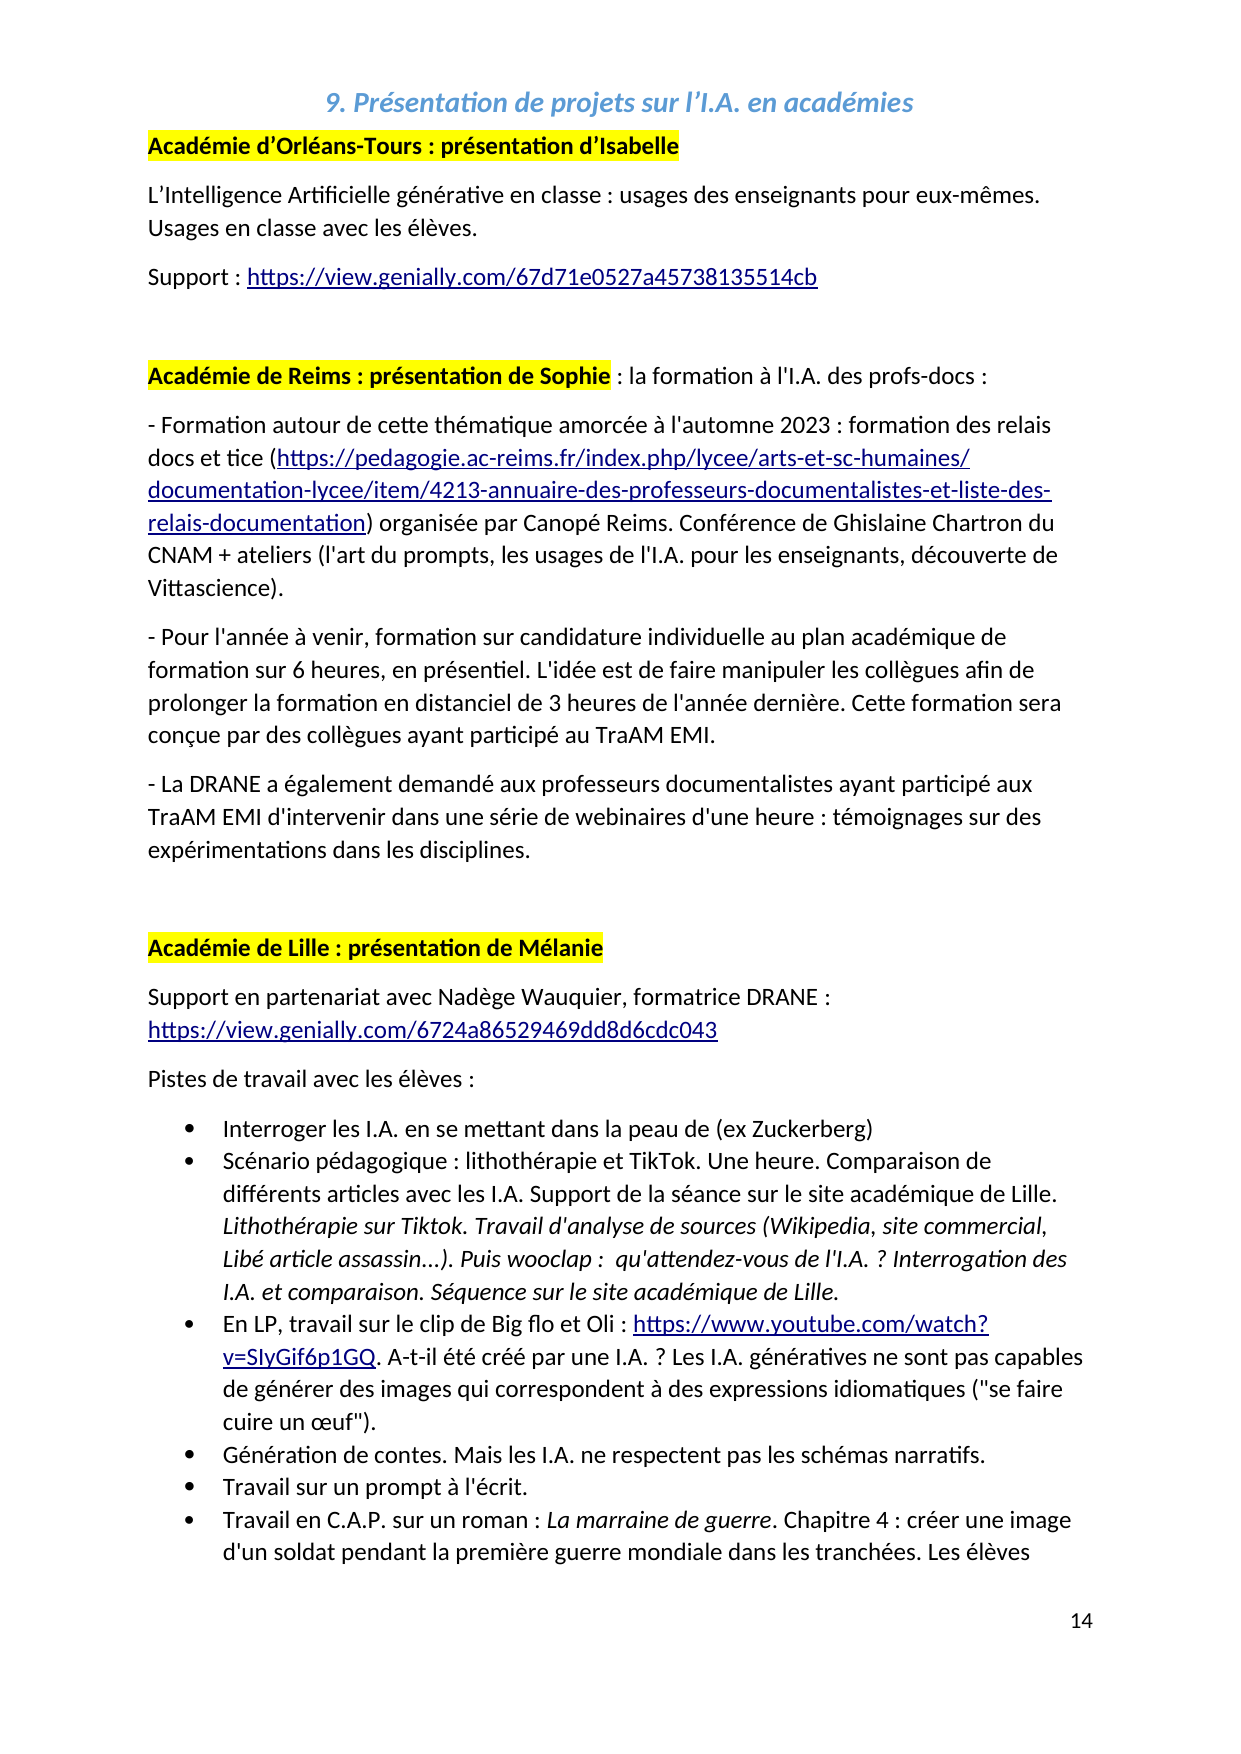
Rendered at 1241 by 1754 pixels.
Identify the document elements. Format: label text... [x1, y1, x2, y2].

text Académie d’Orléans-Tours : présentation d’Isabelle [148, 130, 1093, 161]
list En LP, travail sur le clip de Big flo et Oli : https://www.youtube.com/watch?v=SIyGif6p1GQ. A-t-il été créé par une I.A. ? Les I.A. génératives ne sont pas capables de générer des images qui correspondent à des expressions idiomatiques ("se faire cuire un œuf"). [185, 1308, 1093, 1437]
text - Pour l'année à venir, formation sur candidature individuelle au plan académique de formation sur 6 heures, en présentiel. L'idée est de faire manipuler les collègues afin de prolonger la formation en distanciel de 3 heures de l'année dernière. Cette formation sera conçue par des collègues ayant participé au TraAM EMI. [148, 621, 1093, 750]
list Scénario pédagogique : lithothérapie et TikTok. Une heure. Comparaison de différents articles avec les I.A. Support de la séance sur le site académique de Lille. Lithothérapie sur Tiktok. Travail d'analyse de sources (Wikipedia, site commercial, Libé article assassin...). Puis wooclap : qu'attendez-vous de l'I.A. ? Interrogation des I.A. et comparaison. Séquence sur le site académique de Lille. [185, 1145, 1093, 1306]
text L’Intelligence Artificielle générative en classe : usages des enseignants pour eux-mêmes. Usages en classe avec les élèves. [148, 179, 1093, 243]
text Pistes de travail avec les élèves : [148, 1063, 1093, 1094]
list Interroger les I.A. en se mettant dans la peau de (ex Zuckerberg) [185, 1113, 1093, 1143]
text Support : https://view.genially.com/67d71e0527a45738135514cb [148, 261, 1093, 292]
text Académie de Reims : présentation de Sophie : la formation à l'I.A. des profs-docs : [148, 360, 1093, 390]
list Génération de contes. Mais les I.A. ne respectent pas les schémas narratifs. [185, 1439, 1093, 1469]
text Support en partenariat avec Nadège Wauquier, formatrice DRANE : https://view.genially.com/6724a86529469dd8d6cdc043 [148, 982, 1093, 1045]
text - Formation autour de cette thématique amorcée à l'automne 2023 : formation des relais docs et tice (https://pedagogie.ac-reims.fr/index.php/lycee/arts-et-sc-humaines/documentation-lycee/item/4213-annuaire-des-professeurs-documentalistes-et-liste-des-relais-documentation) organisée par Canopé Reims. Conférence de Ghislaine Chartron du CNAM + ateliers (l'art du prompts, les usages de l'I.A. pour les enseignants, découverte de Vittascience). [148, 409, 1093, 603]
list Travail en C.A.P. sur un roman : La marraine de guerre. Chapitre 4 : créer une image d'un soldat pendant la première guerre mondiale dans les tranchées. Les élèves [185, 1504, 1093, 1567]
list Travail sur un prompt à l'écrit. [185, 1471, 1093, 1502]
text - La DRANE a également demandé aux professeurs documentalistes ayant participé aux TraAM EMI d'intervenir dans une série de webinaires d'une heure : témoignages sur des expérimentations dans les disciplines. [148, 768, 1093, 864]
subtitle 9. Présentation de projets sur l’I.A. en académies [148, 84, 1093, 120]
text Académie de Lille : présentation de Mélanie [148, 932, 1093, 963]
